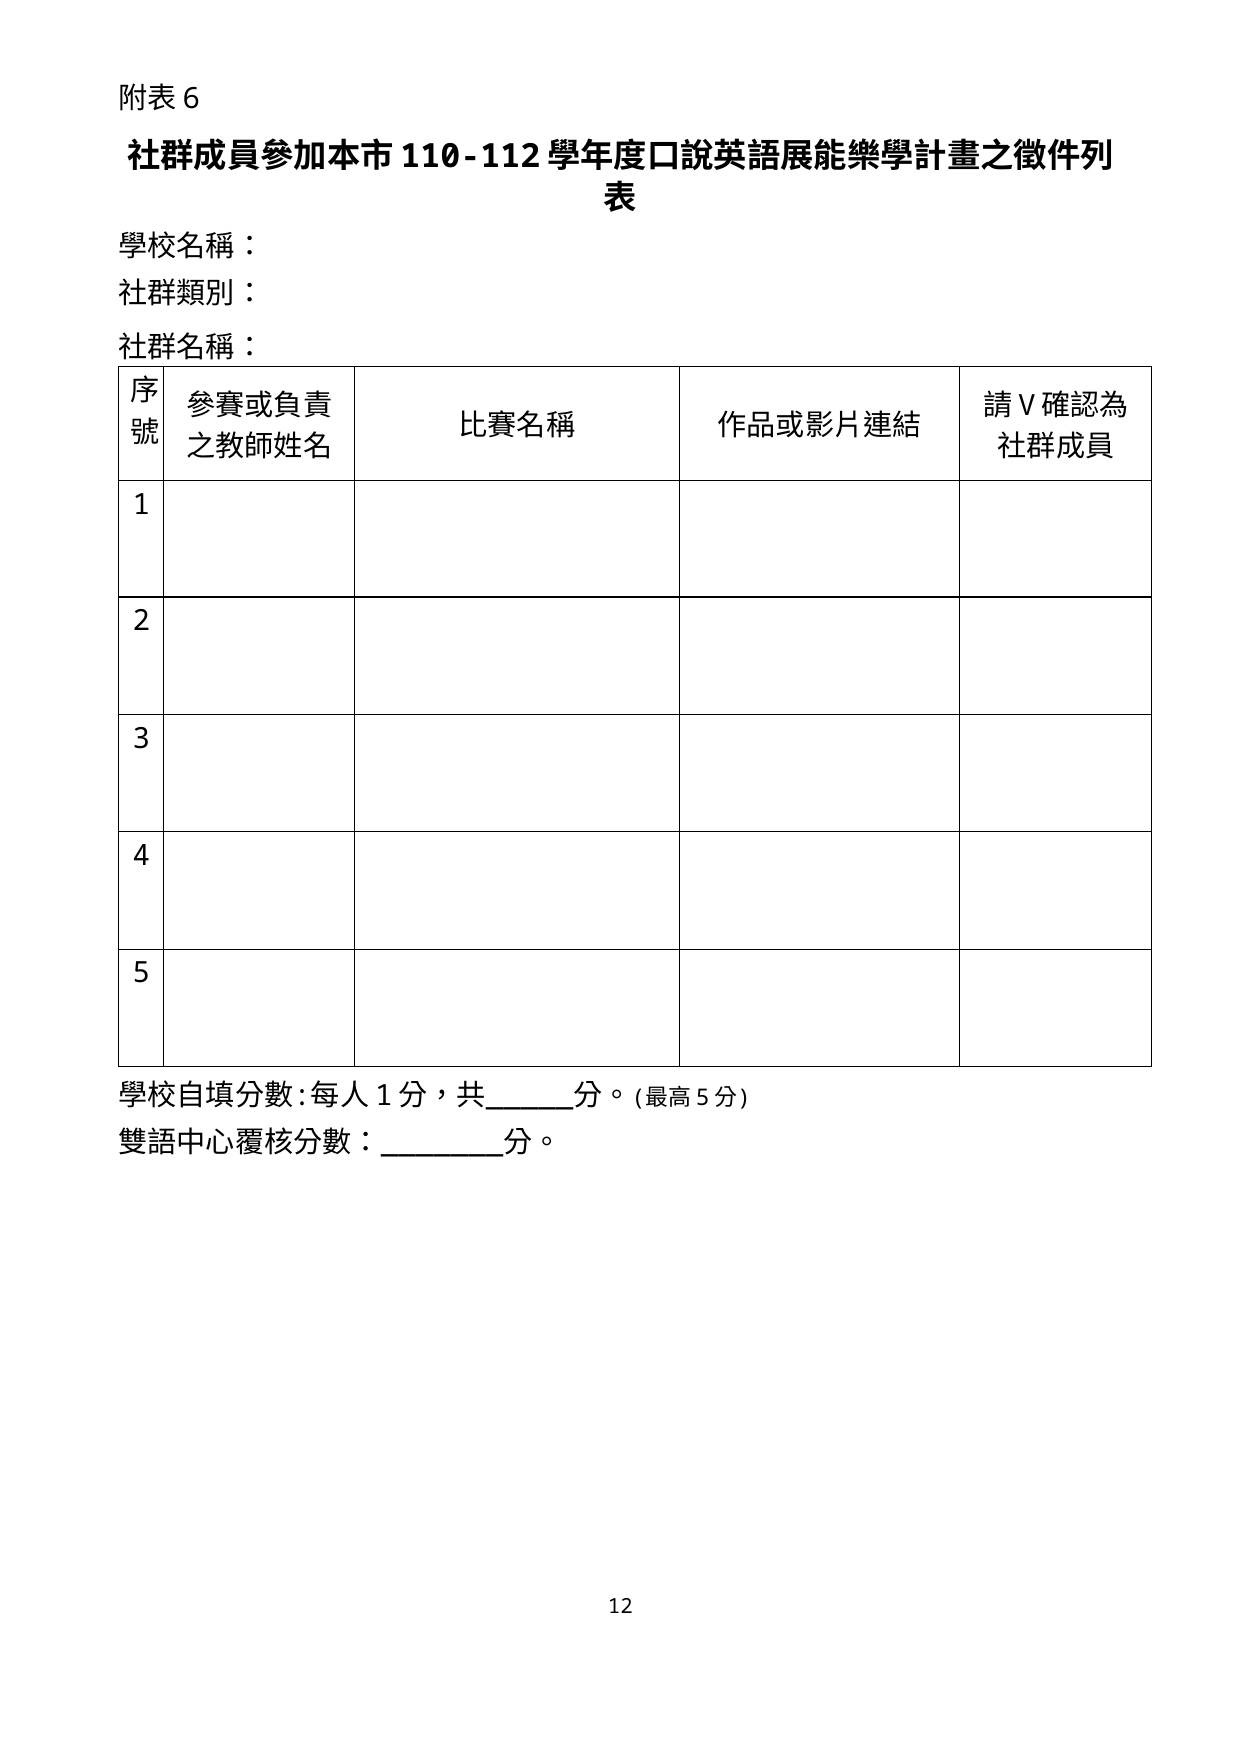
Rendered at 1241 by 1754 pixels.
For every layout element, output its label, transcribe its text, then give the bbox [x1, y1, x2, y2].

table_cell [355, 950, 679, 1066]
table_cell [680, 598, 959, 714]
text 學校名稱： [118, 223, 1101, 265]
table_cell [680, 481, 959, 596]
table_header 比賽名稱 [355, 367, 679, 480]
table_cell [164, 481, 354, 596]
table_cell 4 [119, 832, 163, 948]
table_cell [960, 832, 1151, 948]
table_cell [164, 832, 354, 948]
table_header 作品或影片連結 [680, 367, 959, 480]
text 附表6 [118, 75, 1122, 117]
table_cell [960, 598, 1151, 714]
table_cell 3 [119, 715, 163, 831]
table_cell 1 [119, 481, 163, 596]
table_cell [164, 950, 354, 1066]
text 學校自填分數:每人1分，共_____分。(最高5分) [118, 1072, 1101, 1114]
table_cell 5 [119, 950, 163, 1066]
table_header 參賽或負責之教師姓名 [164, 367, 354, 480]
table_cell [355, 481, 679, 596]
table_cell [960, 481, 1151, 596]
text 社群名稱： [118, 324, 1137, 366]
text 社群類別： [118, 270, 1101, 312]
table_cell [355, 832, 679, 948]
text 雙語中心覆核分數：_______分。 [118, 1119, 1101, 1161]
table_header 請V確認為社群成員 [960, 367, 1151, 480]
table_cell [164, 598, 354, 714]
table_cell [355, 598, 679, 714]
table_cell [680, 715, 959, 831]
text 社群成員參加本市110-112學年度口說英語展能樂學計畫之徵件列表 [118, 134, 1122, 218]
table_cell [164, 715, 354, 831]
table_header 序號 [119, 367, 163, 480]
table_cell [680, 832, 959, 948]
table_cell [680, 950, 959, 1066]
table_cell [960, 715, 1151, 831]
table_cell 2 [119, 598, 163, 714]
table_cell [355, 715, 679, 831]
table_cell [960, 950, 1151, 1066]
